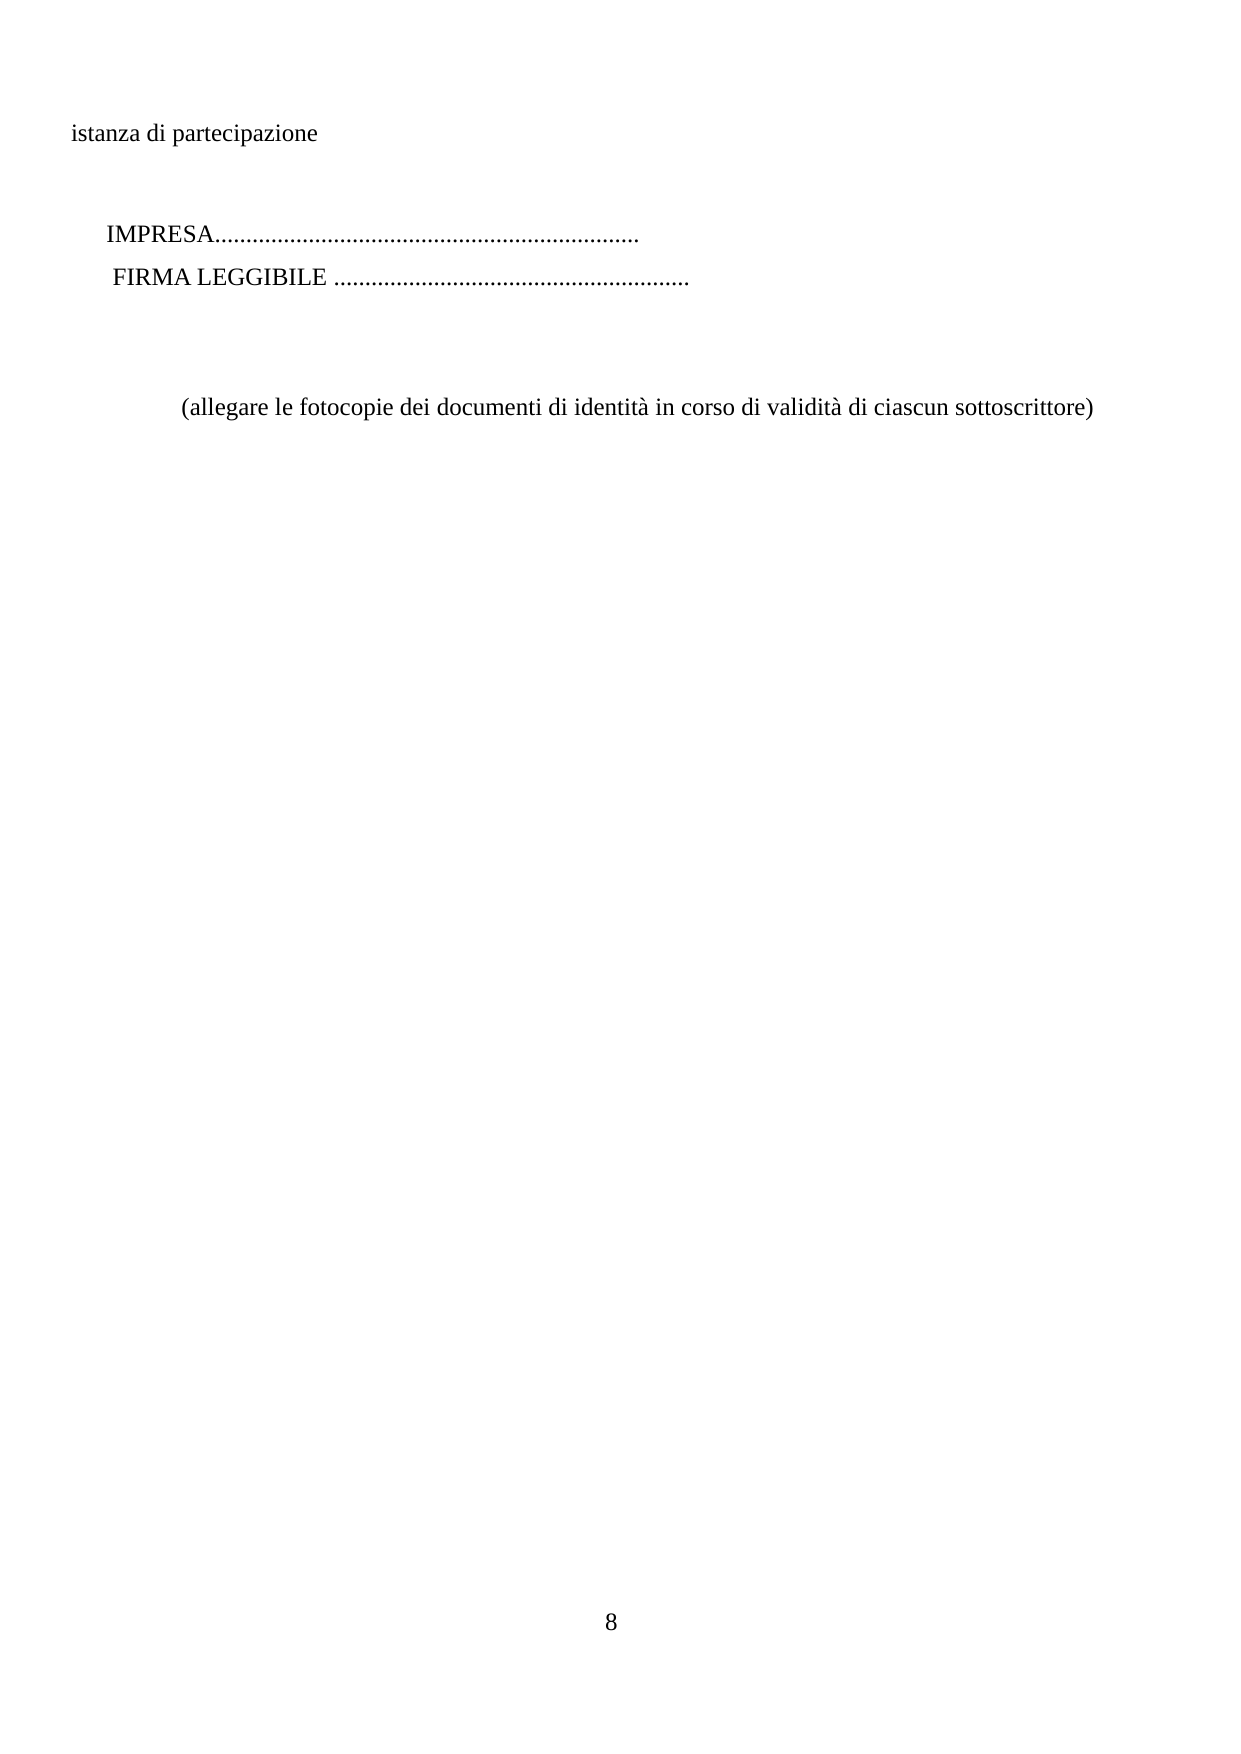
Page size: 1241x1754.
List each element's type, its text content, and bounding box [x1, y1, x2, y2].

list FIRMA LEGGIBILE ......................................................... [71, 262, 1152, 291]
list IMPRESA.................................................................... [71, 219, 1152, 248]
list (allegare le fotocopie dei documenti di identità in corso di validità di ciascun sottoscrittore) [71, 392, 1152, 421]
